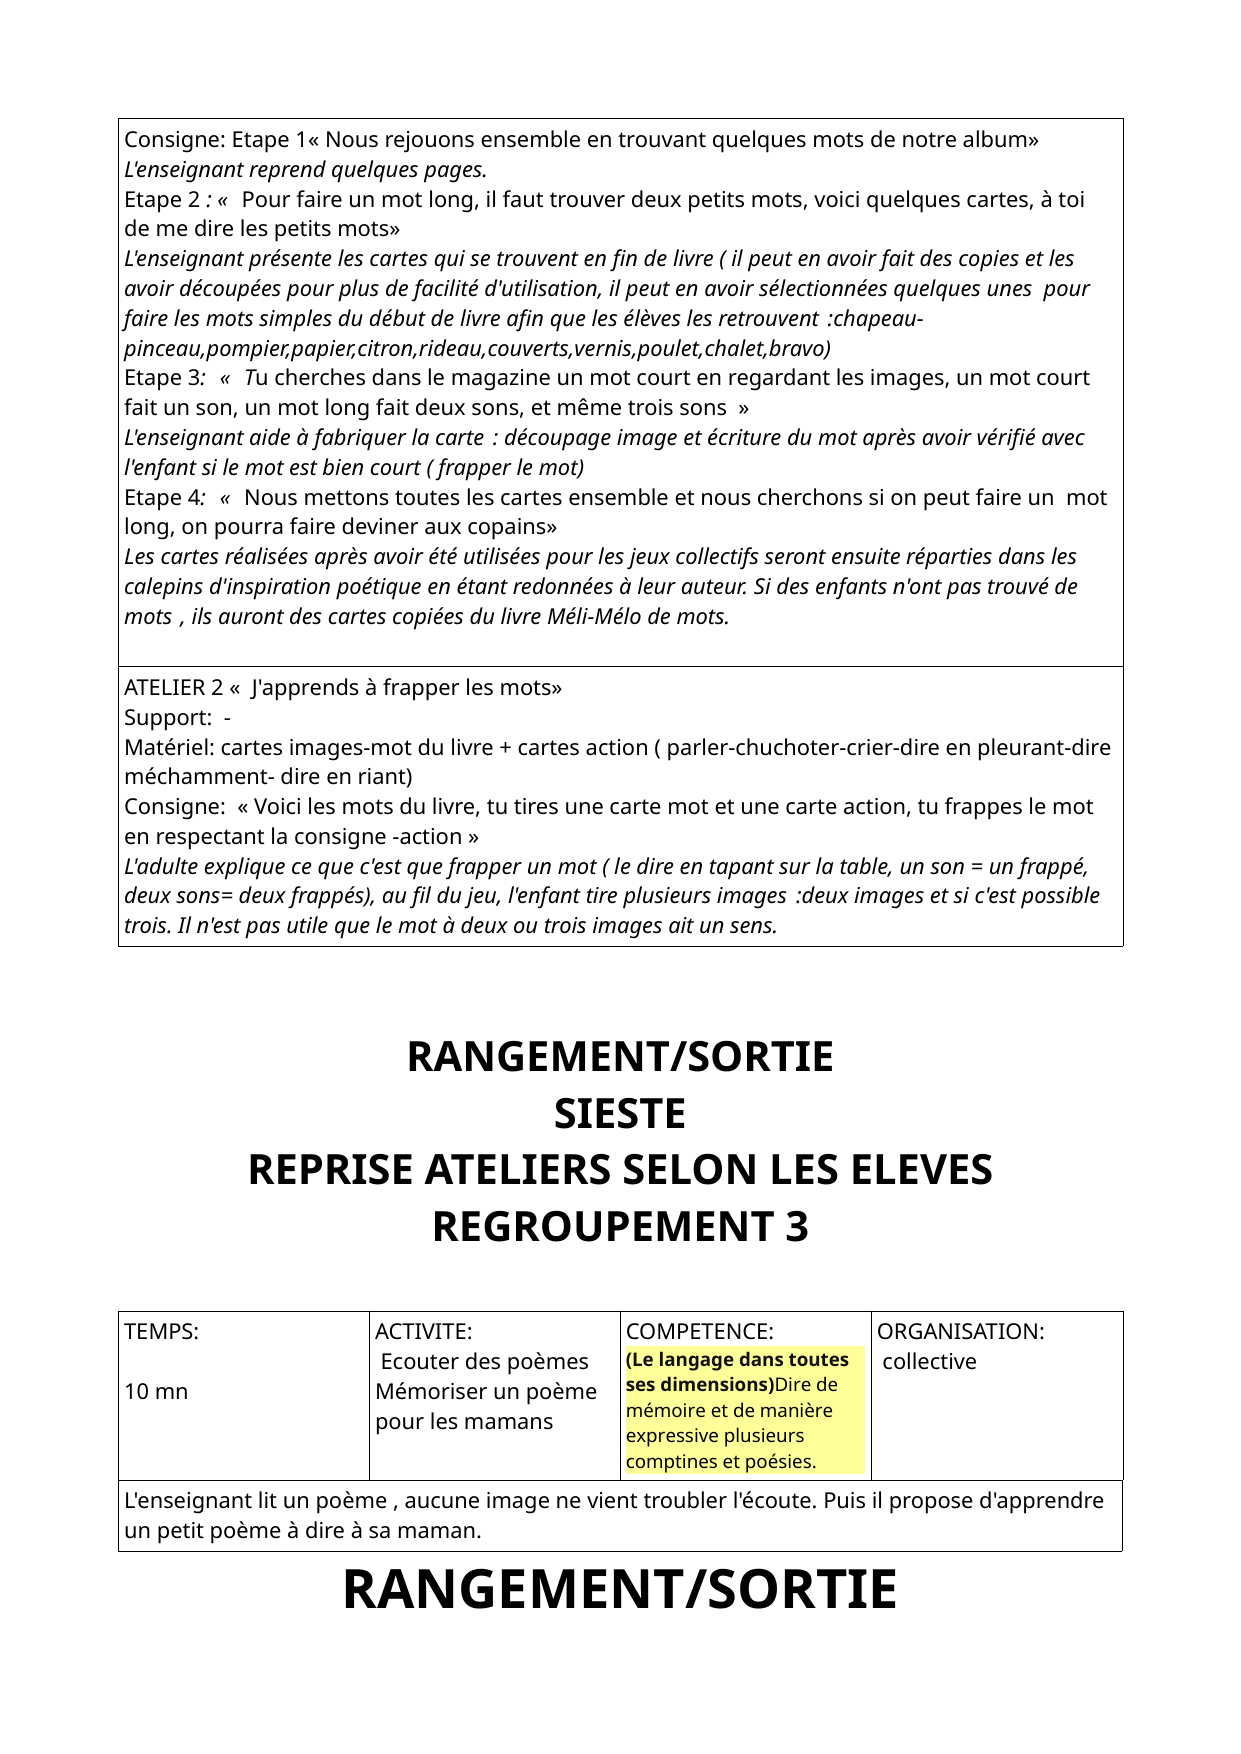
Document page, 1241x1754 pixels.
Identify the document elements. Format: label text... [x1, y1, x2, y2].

text RANGEMENT/SORTIE [118, 1027, 1122, 1083]
table_header ACTIVITE: Ecouter des poèmes Mémoriser un poème pour les mamans [370, 1312, 620, 1479]
text REGROUPEMENT 3 [118, 1197, 1122, 1254]
table_header ATELIER 2 « J'apprends à frapper les mots» Support: - Matériel: cartes images-mot du livre + cartes action ( parler-chuchoter-crier-dire en pleurant-dire méchamment- dire en riant) Consigne: « Voici les mots du livre, tu tires une carte mot et une carte action, tu frappes le mot en respectant la consigne -action » L'adulte explique ce que c'est que frapper un mot ( le dire en tapant sur la table, un son = un frappé, deux sons= deux frappés), au fil du jeu, l'enfant tire plusieurs images :deux images et si c'est possible trois. Il n'est pas utile que le mot à deux ou trois images ait un sens. [119, 667, 1123, 946]
table_header L'enseignant lit un poème , aucune image ne vient troubler l'écoute. Puis il propose d'apprendre un petit poème à dire à sa maman. [119, 1481, 1122, 1551]
text SIESTE [118, 1083, 1122, 1140]
text REPRISE ATELIERS SELON LES ELEVES [118, 1140, 1122, 1197]
table_header Consigne: Etape 1« Nous rejouons ensemble en trouvant quelques mots de notre album» L'enseignant reprend quelques pages. Etape 2 : « Pour faire un mot long, il faut trouver deux petits mots, voici quelques cartes, à toi de me dire les petits mots» L'enseignant présente les cartes qui se trouvent en fin de livre ( il peut en avoir fait des copies et les avoir découpées pour plus de facilité d'utilisation, il peut en avoir sélectionnées quelques unes pour faire les mots simples du début de livre afin que les élèves les retrouvent :chapeau-pinceau,pompier,papier,citron,rideau,couverts,vernis,poulet,chalet,bravo) Etape 3: « Tu cherches dans le magazine un mot court en regardant les images, un mot court fait un son, un mot long fait deux sons, et même trois sons » L'enseignant aide à fabriquer la carte : découpage image et écriture du mot après avoir vérifié avec l'enfant si le mot est bien court ( frapper le mot) Etape 4: « Nous mettons toutes les cartes ensemble et nous cherchons si on peut faire un mot long, on pourra faire deviner aux copains» Les cartes réalisées après avoir été utilisées pour les jeux collectifs seront ensuite réparties dans les calepins d'inspiration poétique en étant redonnées à leur auteur. Si des enfants n'ont pas trouvé de mots , ils auront des cartes copiées du livre Méli-Mélo de mots. [119, 119, 1123, 666]
text RANGEMENT/SORTIE [118, 1552, 1122, 1624]
table_header COMPETENCE: (Le langage dans toutes ses dimensions)Dire de mémoire et de manière expressive plusieurs comptines et poésies. [621, 1312, 871, 1479]
table_header ORGANISATION: collective [872, 1312, 1123, 1479]
table_header TEMPS: 10 mn [119, 1312, 369, 1479]
